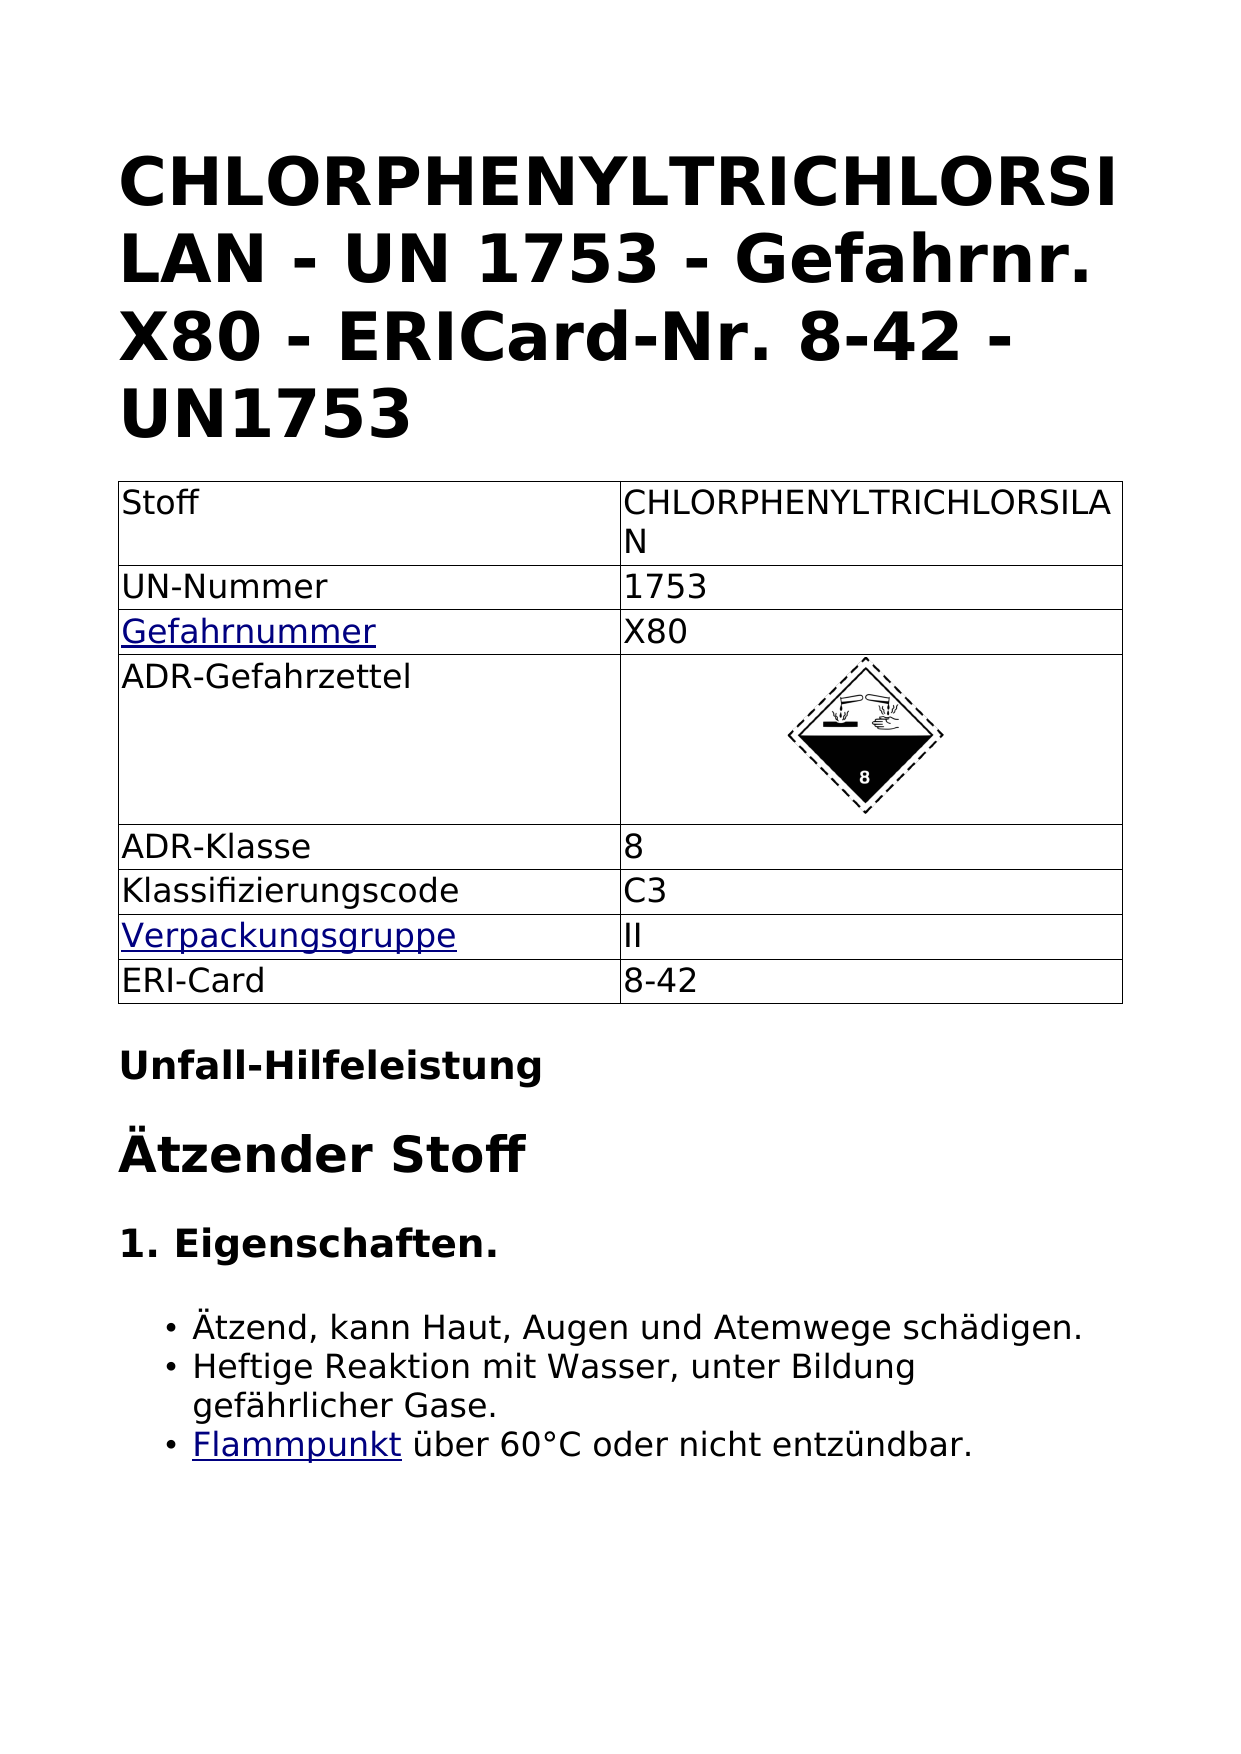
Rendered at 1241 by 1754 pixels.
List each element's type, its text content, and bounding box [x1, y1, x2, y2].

table_cell Klassifizierungscode [119, 870, 620, 914]
picture [787, 657, 944, 814]
table_cell Gefahrnummer [119, 610, 620, 654]
table_cell II [621, 915, 1122, 958]
table_header CHLORPHENYLTRICHLORSILAN [621, 482, 1122, 564]
table_cell C3 [621, 870, 1122, 914]
table_cell ADR-Klasse [119, 825, 620, 869]
list Ätzend, kann Haut, Augen und Atemwege schädigen. [177, 1309, 1122, 1348]
table_cell UN-Nummer [119, 566, 620, 609]
list Heftige Reaktion mit Wasser, unter Bildung gefährlicher Gase. [177, 1348, 1122, 1425]
table_cell 8 [621, 825, 1122, 869]
table_cell [621, 655, 1122, 824]
subtitle CHLORPHENYLTRICHLORSILAN - UN 1753 - Gefahrnr. X80 - ERICard-Nr. 8-42 - UN1753 [118, 143, 1122, 453]
list Flammpunkt über 60°C oder nicht entzündbar. [177, 1425, 1122, 1464]
table_cell ADR-Gefahrzettel [119, 655, 620, 824]
table_cell 8-42 [621, 960, 1122, 1003]
table_cell X80 [621, 610, 1122, 654]
subtitle Unfall-Hilfeleistung [118, 1043, 1122, 1088]
table_cell ERI-Card [119, 960, 620, 1003]
subtitle Ätzender Stoff [118, 1126, 1122, 1184]
table_cell Verpackungsgruppe [119, 915, 620, 958]
subtitle 1. Eigenschaften. [118, 1222, 1122, 1267]
table_cell 1753 [621, 566, 1122, 609]
table_header Stoff [119, 482, 620, 564]
